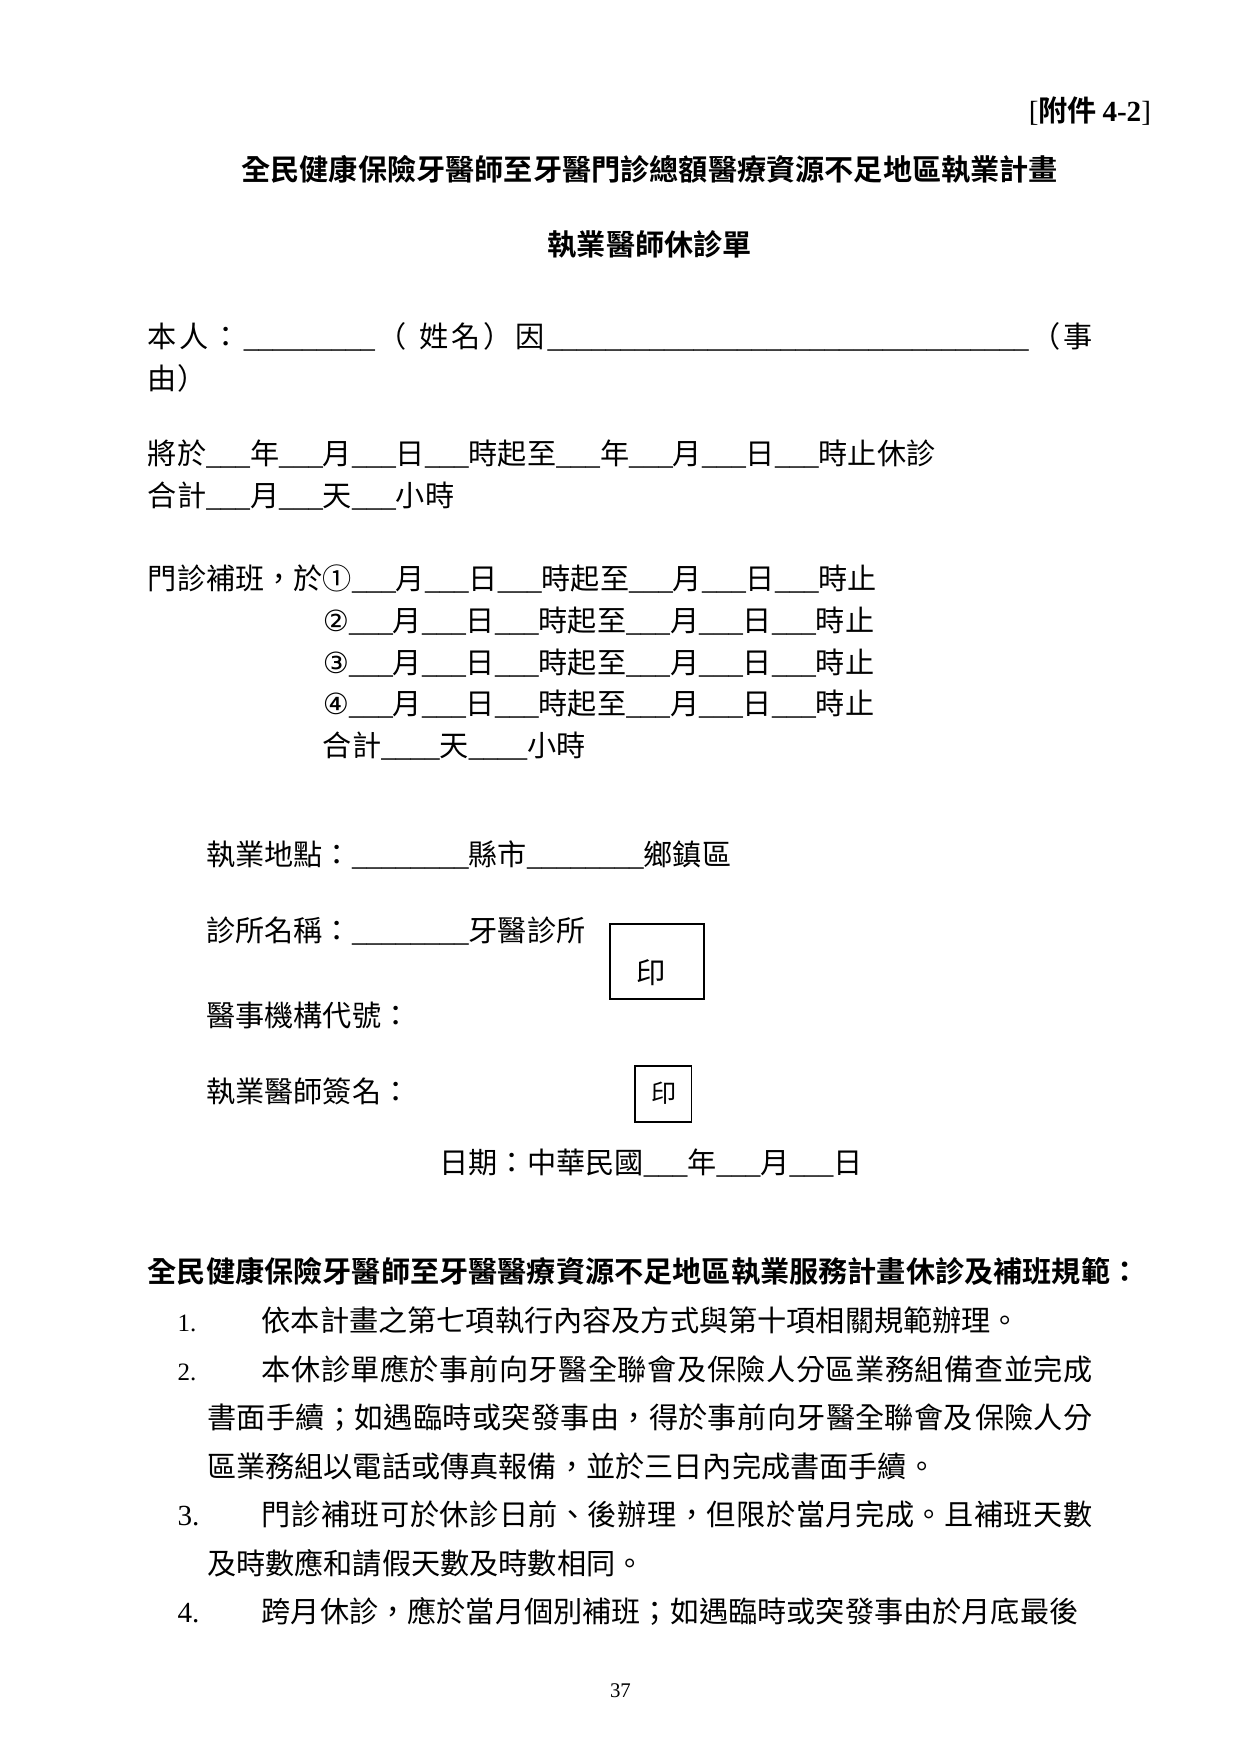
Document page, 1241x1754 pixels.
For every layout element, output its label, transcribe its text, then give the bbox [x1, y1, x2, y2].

text 執業醫師簽名： 印 [692, 1068, 1092, 1110]
text 醫事機構代號： [148, 992, 1092, 1034]
text 合計____天____小時 [148, 723, 1092, 765]
text 本人：_________（ 姓名）因_________________________________（事由） [148, 313, 1092, 398]
text 執業醫師簽名： 印 [148, 1068, 634, 1110]
text 全民健康保險牙醫師至牙醫門診總額醫療資源不足地區執業計畫 [148, 130, 1151, 205]
text 印 [148, 950, 609, 992]
text 診所名稱：________牙醫診所 [148, 908, 1092, 950]
text 執業地點：________縣市________鄉鎮區 [148, 832, 1092, 874]
text ③___月___日___時起至___月___日___時止 [148, 640, 1092, 681]
text ②___月___日___時起至___月___日___時止 [148, 598, 1092, 640]
list 依本計畫之第七項執行內容及方式與第十項相關規範辦理。 [177, 1297, 1092, 1340]
text 印 [705, 950, 1092, 992]
text ④___月___日___時起至___月___日___時止 [148, 681, 1092, 723]
text 全民健康保險牙醫師至牙醫醫療資源不足地區執業服務計畫休診及補班規範： [147, 1249, 1151, 1291]
text 將於___年___月___日___時起至___年___月___日___時止休診 [148, 431, 1092, 473]
list 門診補班可於休診日前、後辦理，但限於當月完成。且補班天數及時數應和請假天數及時數相同。 [177, 1492, 1092, 1582]
text 執業醫師休診單 [148, 205, 1151, 280]
text 日期：中華民國___年___月___日 [148, 1139, 1092, 1182]
list 本休診單應於事前向牙醫全聯會及保險人分區業務組備查並完成書面手續；如遇臨時或突發事由，得於事前向牙醫全聯會及保險人分區業務組以電話或傳真報備，並於三日內完成書面手續。 [177, 1346, 1092, 1485]
text 合計___月___天___小時 [148, 473, 1092, 515]
text 門診補班，於①___月___日___時起至___月___日___時止 [148, 556, 1092, 598]
list 跨月休診，應於當月個別補班；如遇臨時或突發事由於月底最後 [177, 1589, 1092, 1631]
text [附件4-2] [148, 88, 1151, 130]
